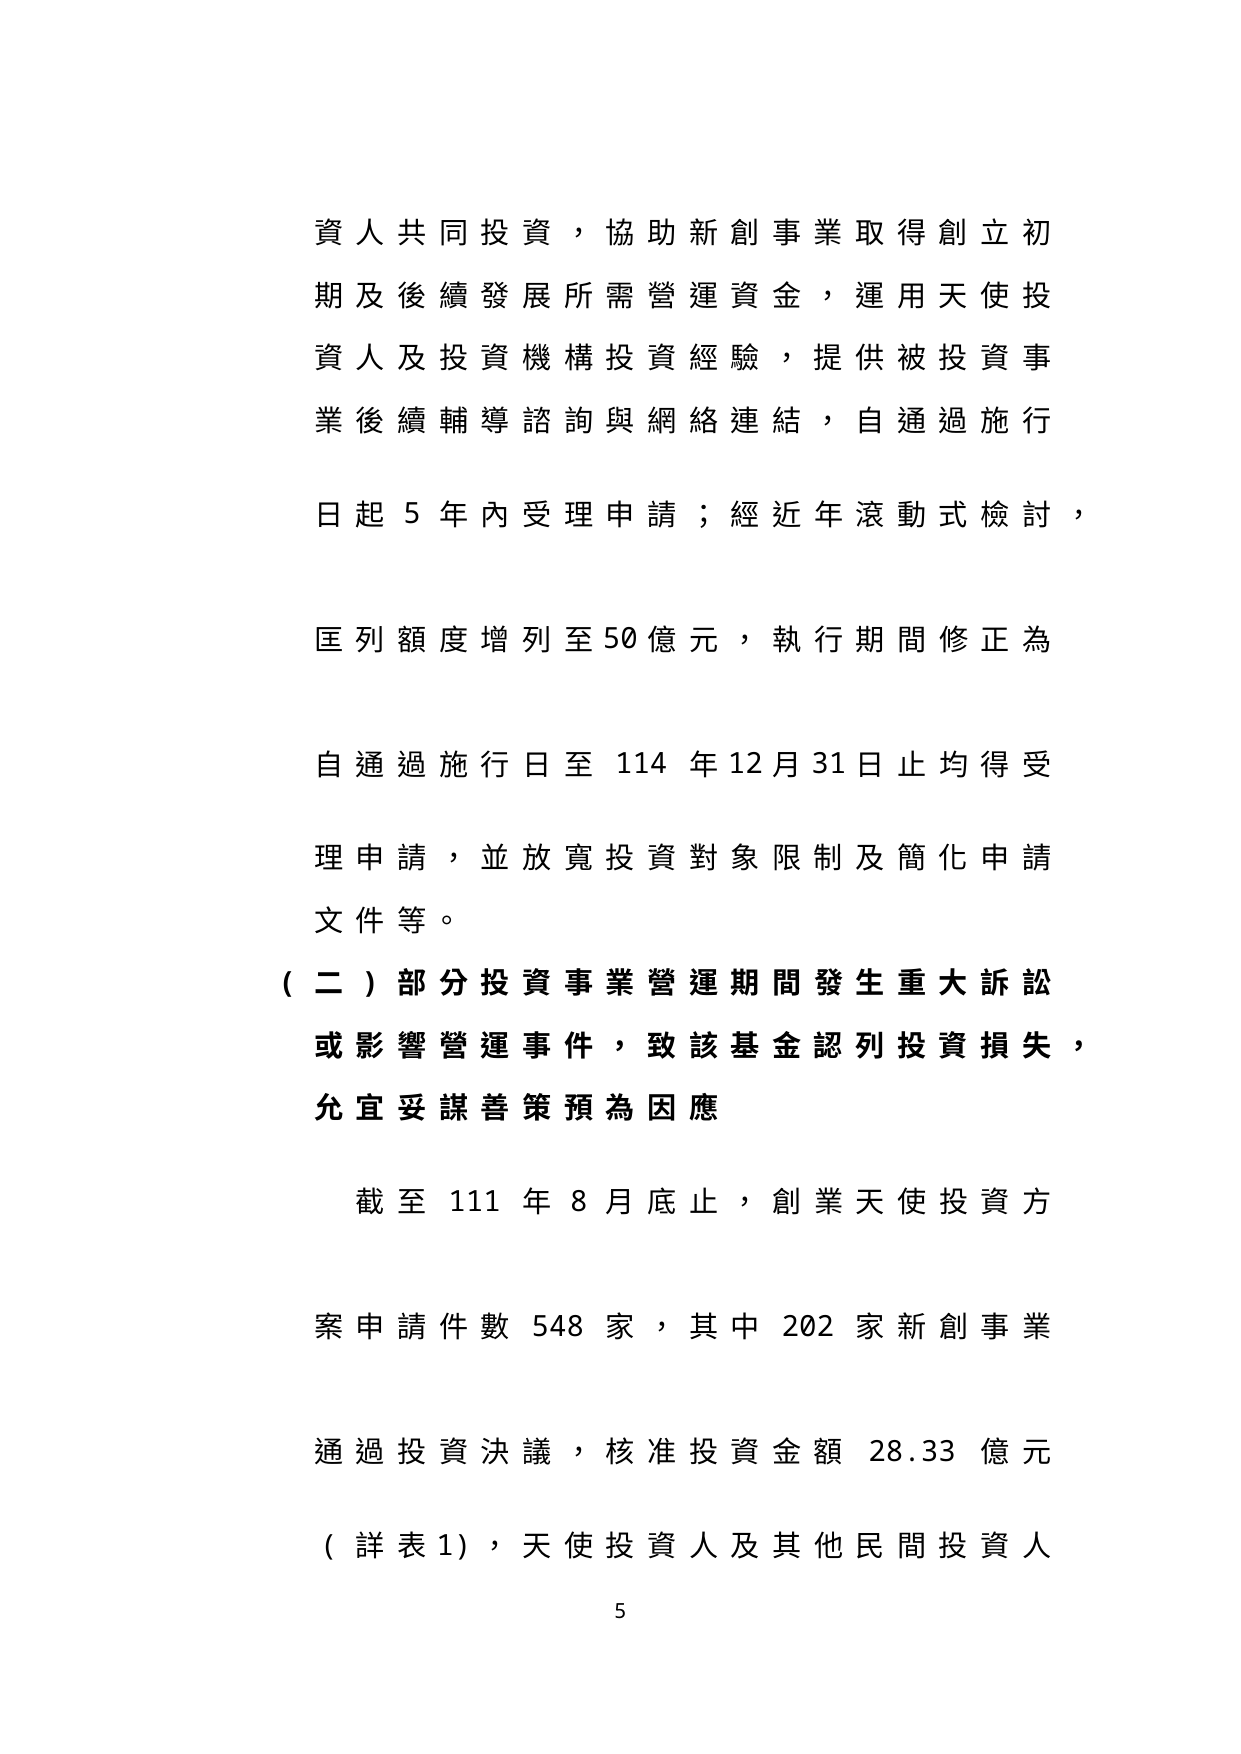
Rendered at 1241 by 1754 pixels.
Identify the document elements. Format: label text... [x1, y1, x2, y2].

text (二)部分投資事業營運期間發生重大訴訟或影響營運事件，致該基金認列投資損失，允宜妥謀善策預為因應 [242, 939, 1058, 1127]
text 為建構新創事業投資機制、打造國內天使投資環境，國發基金於106年3月匡列10億元辦理「行政院國家發展基金創業天使投資方案」，由國發基金與民間天使投資人共同投資，協助新創事業取得創立初期及後續發展所需營運資金，運用天使投資人及投資機構投資經驗，提供被投資事業後續輔導諮詢與網絡連結，自通過施行日起5年內受理申請；經近年滾動式檢討，匡列額度增列至50億元，執行期間修正為自通過施行日至114年12月31日止均得受理申請，並放寬投資對象限制及簡化申請文件等。 [271, 189, 1058, 939]
text 截至111年8月底止，創業天使投資方案申請件數548家，其中202家新創事業通過投資決議，核准投資金額28.33億元(詳表1)，天使投資人及其他民間投資人共同挹注65.97億元，合計促進新創產業總投資金額94.3億元，申辦情形尚屬良好。惟依據審計部110年度決算審核報告，創業天使投資方案部分投資事業營運期間發生重大訴訟或影響營運事件，後續恐因解散清算導致國發基金產生投資損失，允宜積極追蹤該等投資事業後續營運情形及清算作業規劃，預為研提因應措施，俾維國發基金權益，另部分投資事業累計虧損已超逾資本額，或出現短期營運資金缺口、公司治理機制欠佳等經營警訊，亟待督促研提及落實改善計畫。經查截至111年8月底創業天使投資方案處分事業情形(詳表2)，其中投資事業Trinalog Inc.因受疫情影響，財務狀況不佳無法繼續營運，且其他公司無意投資或收購，爰辦理解散，清算結果尚無可分配資產，國發基金認列投資損失787萬餘元。詢據國發基金說明，將賡續追蹤投資事業解散清算之訴訟情形以採取必要措施，另為協助產業發展，該方案投資事業多數為早期、新創事業，此類投資事業大都為高風險且初期營運績效不易彰顯，故部分轉投資事業尚呈現虧損狀態，針對出現營運警訊之被投資事業，將持續督促公司改善並追蹤辦理。 [271, 1127, 1058, 1564]
